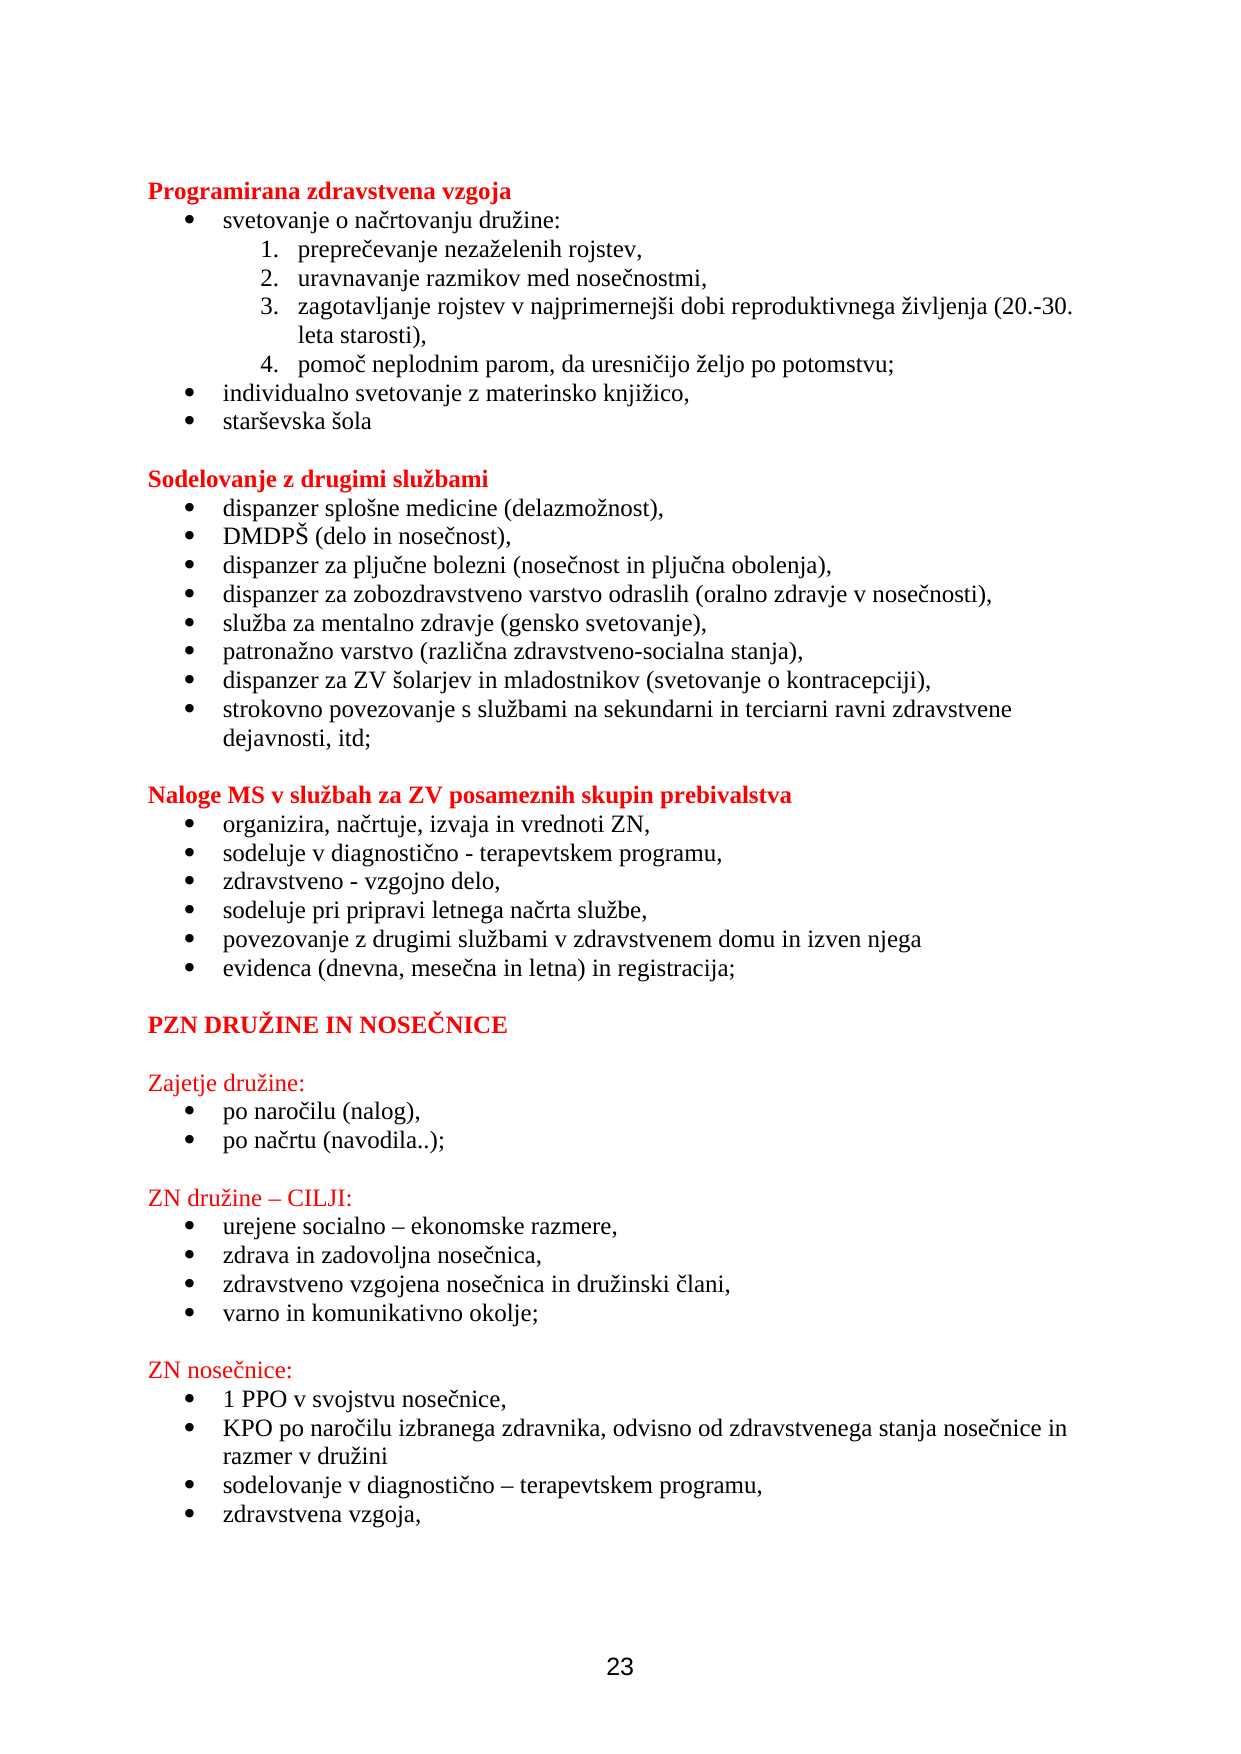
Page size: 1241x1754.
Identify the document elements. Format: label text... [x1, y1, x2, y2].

text ZN družine – CILJI: [148, 1183, 1092, 1211]
text Programirana zdravstvena vzgoja [148, 176, 1092, 205]
list preprečevanje nezaželenih rojstev, [260, 234, 1092, 263]
text Sodelovanje z drugimi službami [148, 464, 1092, 493]
list sodelovanje v diagnostično – terapevtskem programu, [185, 1470, 1092, 1499]
list dispanzer splošne medicine (delazmožnost), [185, 493, 1092, 521]
list povezovanje z drugimi službami v zdravstvenem domu in izven njega [185, 924, 1092, 953]
list sodeluje v diagnostično - terapevtskem programu, [185, 838, 1092, 866]
list pomoč neplodnim parom, da uresničijo željo po potomstvu; [260, 349, 1092, 378]
list zdravstveno vzgojena nosečnica in družinski člani, [185, 1269, 1092, 1298]
list evidenca (dnevna, mesečna in letna) in registracija; [185, 953, 1092, 981]
list dispanzer za ZV šolarjev in mladostnikov (svetovanje o kontracepciji), [185, 665, 1092, 694]
list DMDPŠ (delo in nosečnost), [185, 521, 1092, 550]
text ZN nosečnice: [148, 1355, 1092, 1384]
list zdrava in zadovoljna nosečnica, [185, 1240, 1092, 1269]
text Naloge MS v službah za ZV posameznih skupin prebivalstva [148, 780, 1092, 809]
list uravnavanje razmikov med nosečnostmi, [260, 263, 1092, 291]
list sodeluje pri pripravi letnega načrta službe, [185, 895, 1092, 924]
list starševska šola [185, 406, 1092, 435]
list 1 PPO v svojstvu nosečnice, [185, 1384, 1092, 1413]
list varno in komunikativno okolje; [185, 1298, 1092, 1326]
list zdravstveno - vzgojno delo, [185, 866, 1092, 895]
list zagotavljanje rojstev v najprimernejši dobi reproduktivnega življenja (20.-30. leta starosti), [260, 291, 1092, 349]
list strokovno povezovanje s službami na sekundarni in terciarni ravni zdravstvene dejavnosti, itd; [185, 694, 1092, 751]
list patronažno varstvo (različna zdravstveno-socialna stanja), [185, 636, 1092, 665]
list zdravstvena vzgoja, [185, 1499, 1092, 1528]
list svetovanje o načrtovanju družine: [185, 205, 1092, 234]
list dispanzer za zobozdravstveno varstvo odraslih (oralno zdravje v nosečnosti), [185, 579, 1092, 608]
list dispanzer za pljučne bolezni (nosečnost in pljučna obolenja), [185, 550, 1092, 579]
list služba za mentalno zdravje (gensko svetovanje), [185, 608, 1092, 636]
text PZN DRUŽINE IN NOSEČNICE [148, 1010, 1092, 1039]
text Zajetje družine: [148, 1068, 1092, 1096]
list KPO po naročilu izbranega zdravnika, odvisno od zdravstvenega stanja nosečnice in razmer v družini [185, 1413, 1092, 1470]
list po naročilu (nalog), [185, 1096, 1092, 1125]
list po načrtu (navodila..); [185, 1125, 1092, 1154]
list individualno svetovanje z materinsko knjižico, [185, 378, 1092, 406]
list organizira, načrtuje, izvaja in vrednoti ZN, [185, 809, 1092, 838]
list urejene socialno – ekonomske razmere, [185, 1211, 1092, 1240]
